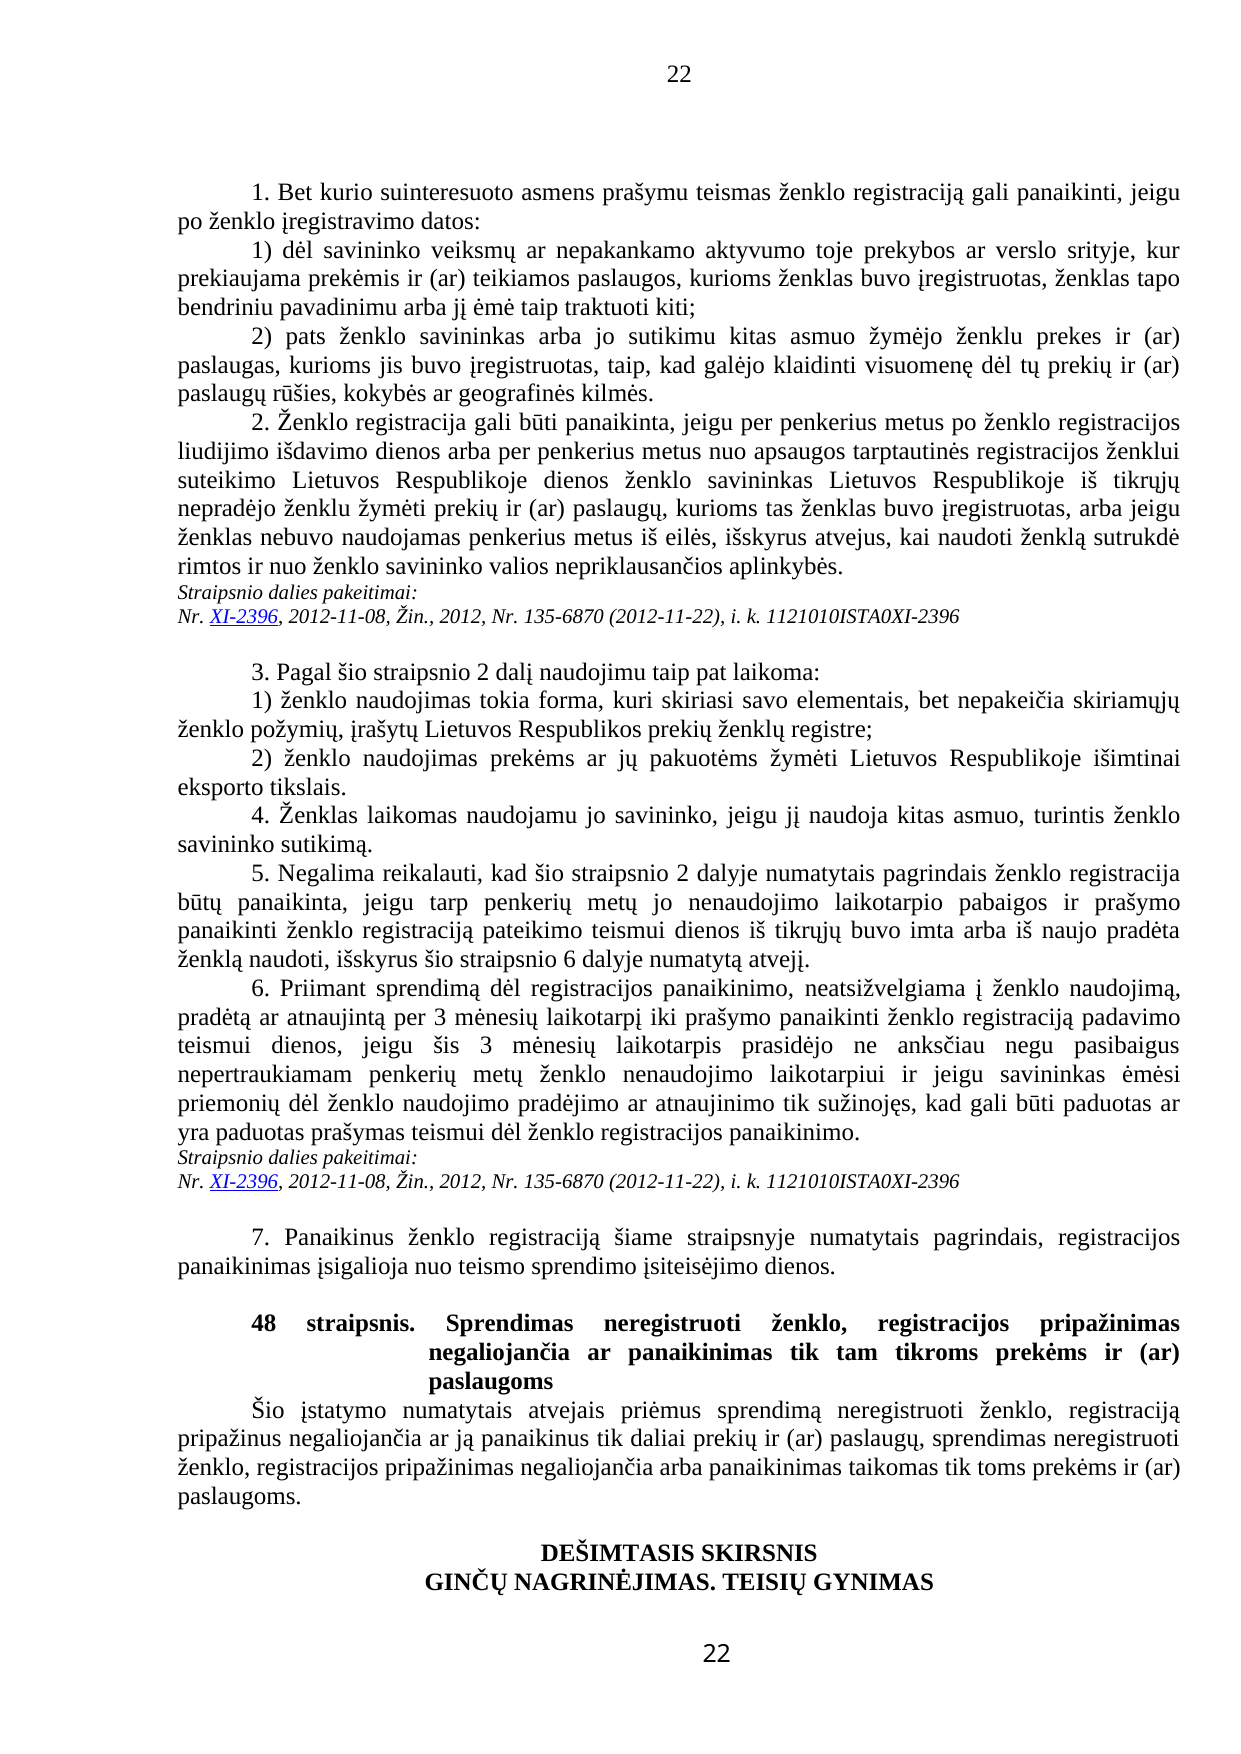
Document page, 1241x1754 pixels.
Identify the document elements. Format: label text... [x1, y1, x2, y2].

text Nr. XI-2396, 2012-11-08, Žin., 2012, Nr. 135-6870 (2012-11-22), i. k. 1121010ISTA0XI-2396 [177, 604, 1181, 628]
text DEŠIMTASIS SKIRSNIS [177, 1538, 1181, 1567]
text 7. Panaikinus ženklo registraciją šiame straipsnyje numatytais pagrindais, registracijos panaikinimas įsigalioja nuo teismo sprendimo įsiteisėjimo dienos. [177, 1222, 1181, 1280]
text 6. Priimant sprendimą dėl registracijos panaikinimo, neatsižvelgiama į ženklo naudojimą, pradėtą ar atnaujintą per 3 mėnesių laikotarpį iki prašymo panaikinti ženklo registraciją padavimo teismui dienos, jeigu šis 3 mėnesių laikotarpis prasidėjo ne anksčiau negu pasibaigus nepertraukiamam penkerių metų ženklo nenaudojimo laikotarpiui ir jeigu savininkas ėmėsi priemonių dėl ženklo naudojimo pradėjimo ar atnaujinimo tik sužinojęs, kad gali būti paduotas ar yra paduotas prašymas teismui dėl ženklo registracijos panaikinimo. [177, 973, 1181, 1145]
text Straipsnio dalies pakeitimai: [177, 1145, 1181, 1169]
text 2) pats ženklo savininkas arba jo sutikimu kitas asmuo žymėjo ženklu prekes ir (ar) paslaugas, kurioms jis buvo įregistruotas, taip, kad galėjo klaidinti visuomenę dėl tų prekių ir (ar) paslaugų rūšies, kokybės ar geografinės kilmės. [177, 321, 1181, 407]
text 4. Ženklas laikomas naudojamu jo savininko, jeigu jį naudoja kitas asmuo, turintis ženklo savininko sutikimą. [177, 800, 1181, 858]
text 2) ženklo naudojimas prekėms ar jų pakuotėms žymėti Lietuvos Respublikoje išimtinai eksporto tikslais. [177, 743, 1181, 800]
text 3. Pagal šio straipsnio 2 dalį naudojimu taip pat laikoma: [177, 657, 1181, 685]
text GINČŲ NAGRINĖJIMAS. TEISIŲ GYNIMAS [177, 1567, 1181, 1596]
text Straipsnio dalies pakeitimai: [177, 580, 1181, 604]
text 2. Ženklo registracija gali būti panaikinta, jeigu per penkerius metus po ženklo registracijos liudijimo išdavimo dienos arba per penkerius metus nuo apsaugos tarptautinės registracijos ženklui suteikimo Lietuvos Respublikoje dienos ženklo savininkas Lietuvos Respublikoje iš tikrųjų nepradėjo ženklu žymėti prekių ir (ar) paslaugų, kurioms tas ženklas buvo įregistruotas, arba jeigu ženklas nebuvo naudojamas penkerius metus iš eilės, išskyrus atvejus, kai naudoti ženklą sutrukdė rimtos ir nuo ženklo savininko valios nepriklausančios aplinkybės. [177, 407, 1181, 580]
text Šio įstatymo numatytais atvejais priėmus sprendimą neregistruoti ženklo, registraciją pripažinus negaliojančia ar ją panaikinus tik daliai prekių ir (ar) paslaugų, sprendimas neregistruoti ženklo, registracijos pripažinimas negaliojančia arba panaikinimas taikomas tik toms prekėms ir (ar) paslaugoms. [177, 1395, 1181, 1510]
text 48 straipsnis. Sprendimas neregistruoti ženklo, registracijos pripažinimas negaliojančia ar panaikinimas tik tam tikroms prekėms ir (ar) paslaugoms [251, 1308, 1181, 1395]
text 5. Negalima reikalauti, kad šio straipsnio 2 dalyje numatytais pagrindais ženklo registracija būtų panaikinta, jeigu tarp penkerių metų jo nenaudojimo laikotarpio pabaigos ir prašymo panaikinti ženklo registraciją pateikimo teismui dienos iš tikrųjų buvo imta arba iš naujo pradėta ženklą naudoti, išskyrus šio straipsnio 6 dalyje numatytą atvejį. [177, 858, 1181, 973]
text Nr. XI-2396, 2012-11-08, Žin., 2012, Nr. 135-6870 (2012-11-22), i. k. 1121010ISTA0XI-2396 [177, 1169, 1181, 1193]
text 1) ženklo naudojimas tokia forma, kuri skiriasi savo elementais, bet nepakeičia skiriamųjų ženklo požymių, įrašytų Lietuvos Respublikos prekių ženklų registre; [177, 685, 1181, 743]
text 1. Bet kurio suinteresuoto asmens prašymu teismas ženklo registraciją gali panaikinti, jeigu po ženklo įregistravimo datos: [177, 177, 1181, 235]
text 1) dėl savininko veiksmų ar nepakankamo aktyvumo toje prekybos ar verslo srityje, kur prekiaujama prekėmis ir (ar) teikiamos paslaugos, kurioms ženklas buvo įregistruotas, ženklas tapo bendriniu pavadinimu arba jį ėmė taip traktuoti kiti; [177, 235, 1181, 321]
